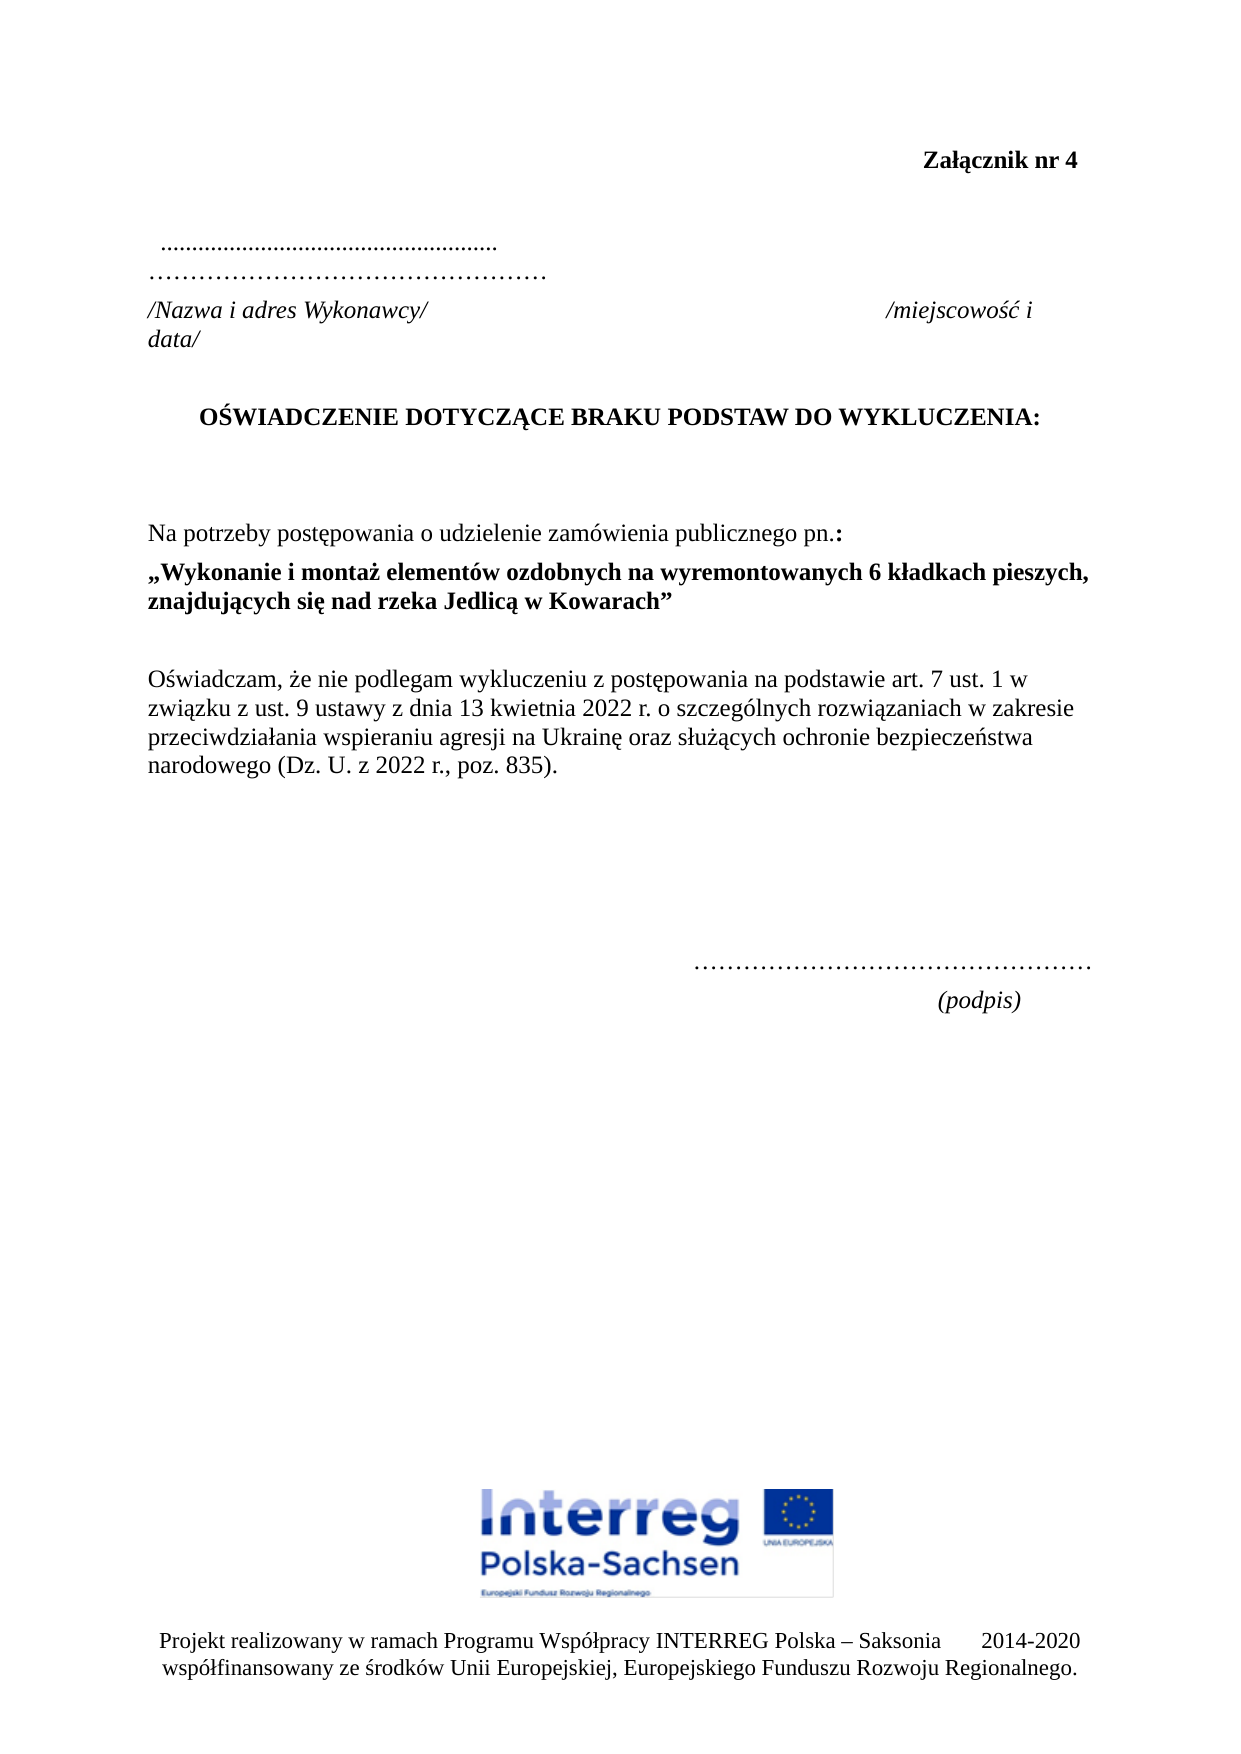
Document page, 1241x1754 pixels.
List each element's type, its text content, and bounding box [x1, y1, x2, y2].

picture [479, 1489, 835, 1599]
text Załącznik nr 4 [148, 145, 1093, 174]
text /Nazwa i adres Wykonawcy/ /miejscowość i data/ [148, 295, 1093, 353]
text (podpis) [782, 986, 1093, 1014]
text OŚWIADCZENIE DOTYCZĄCE BRAKU PODSTAW DO WYKLUCZENIA: [148, 402, 1093, 431]
text ...................................................... ………………………………………… [148, 227, 1093, 285]
text ………………………………………… [148, 946, 1093, 975]
text „Wykonanie i montaż elementów ozdobnych na wyremontowanych 6 kładkach pieszych, znajdujących się nad rzeka Jedlicą w Kowarach” [148, 557, 1093, 615]
text Na potrzeby postępowania o udzielenie zamówienia publicznego pn.: [148, 518, 1093, 547]
text Oświadczam, że nie podlegam wykluczeniu z postępowania na podstawie art. 7 ust. 1 w związku z ust. 9 ustawy z dnia 13 kwietnia 2022 r. o szczególnych rozwiązaniach w zakresie przeciwdziałania wspieraniu agresji na Ukrainę oraz służących ochronie bezpieczeństwa narodowego (Dz. U. z 2022 r., poz. 835). [148, 664, 1093, 779]
